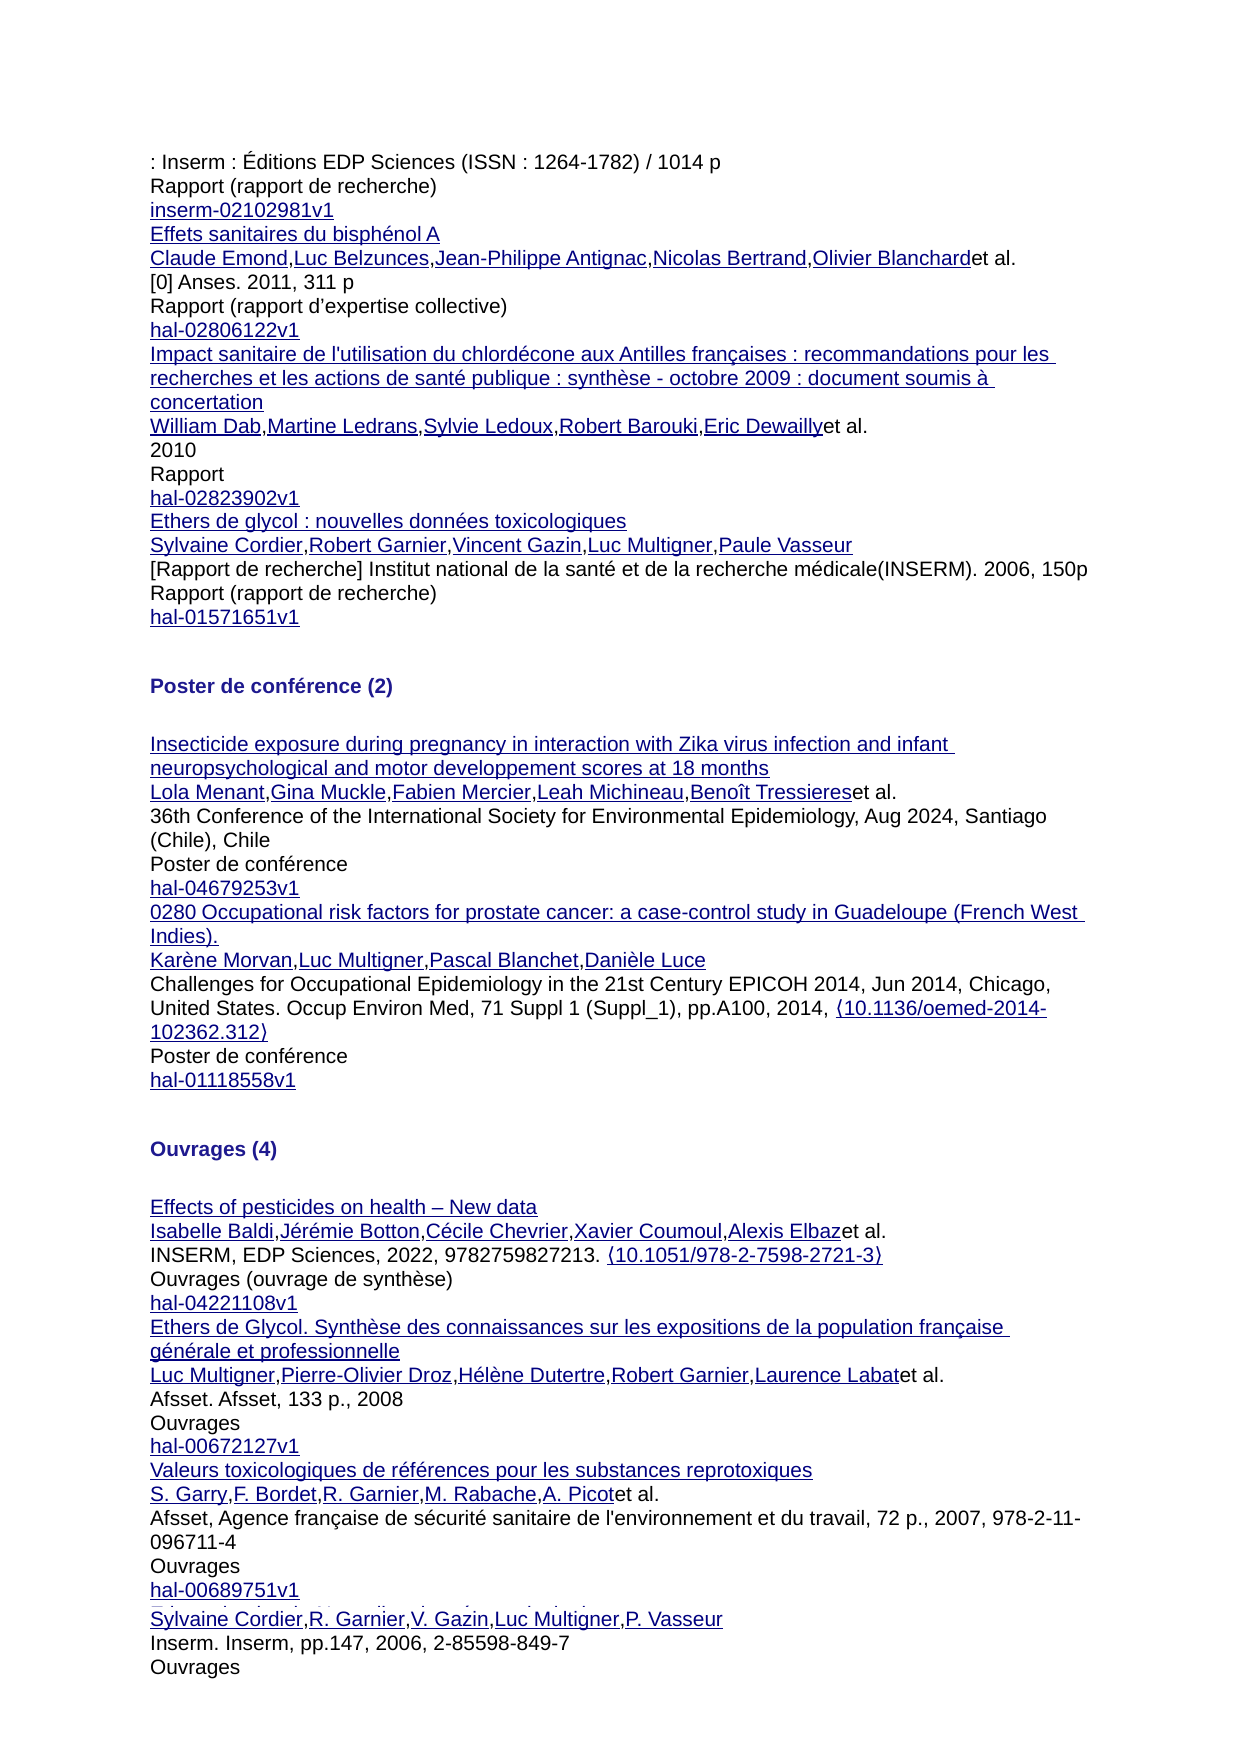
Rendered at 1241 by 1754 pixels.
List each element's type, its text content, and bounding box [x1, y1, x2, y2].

table_cell Impact sanitaire de l'utilisation du chlordécone aux Antilles françaises : recommandations pour les recherches et les actions de santé publique : synthèse - octobre 2009 : document soumis à concertation William Dab,Martine Ledrans,Sylvie Ledoux,Robert Barouki,Eric Dewaillyet al. 2010 Rapport hal-02823902v1 [150, 342, 1090, 509]
table_cell Ethers de Glycol. Synthèse des connaissances sur les expositions de la population française générale et professionnelle Luc Multigner,Pierre-Olivier Droz,Hélène Dutertre,Robert Garnier,Laurence Labatet al. Afsset. Afsset, 133 p., 2008 Ouvrages hal-00672127v1 [150, 1315, 1090, 1458]
table_header Insecticide exposure during pregnancy in interaction with Zika virus infection and infant neuropsychological and motor developpement scores at 18 months Lola Menant,Gina Muckle,Fabien Mercier,Leah Michineau,Benoît Tressiereset al. 36th Conference of the International Society for Environmental Epidemiology, Aug 2024, Santiago (Chile), Chile Poster de conférence hal-04679253v1 [150, 732, 1090, 900]
subtitle Ouvrages (4) [150, 1136, 1090, 1160]
subtitle Poster de conférence (2) [150, 674, 1090, 698]
table_cell Ethers de glycol : nouvelles données toxicologiques Sylvaine Cordier,Robert Garnier,Vincent Gazin,Luc Multigner,Paule Vasseur [Rapport de recherche] Institut national de la santé et de la recherche médicale(INSERM). 2006, 150p Rapport (rapport de recherche) hal-01571651v1 [150, 509, 1090, 629]
table_cell Valeurs toxicologiques de références pour les substances reprotoxiques S. Garry,F. Bordet,R. Garnier,M. Rabache,A. Picotet al. Afsset, Agence française de sécurité sanitaire de l'environnement et du travail, 72 p., 2007, 978-2-11-096711-4 Ouvrages hal-00689751v1 [150, 1458, 1090, 1602]
table_cell 0280 Occupational risk factors for prostate cancer: a case-control study in Guadeloupe (French West Indies). Karène Morvan,Luc Multigner,Pascal Blanchet,Danièle Luce Challenges for Occupational Epidemiology in the 21st Century EPICOH 2014, Jun 2014, Chicago, United States. Occup Environ Med, 71 Suppl 1 (Suppl_1), pp.A100, 2014, ⟨10.1136/oemed-2014-102362.312⟩ Poster de conférence hal-01118558v1 [150, 900, 1090, 1092]
table_cell Ethers de glycol - Nouvelles données toxicologiques Sylvaine Cordier,R. Garnier,V. Gazin,Luc Multigner,P. Vasseur Inserm. Inserm, pp.147, 2006, 2-85598-849-7 Ouvrages hal-00697452v1 [150, 1602, 1090, 1679]
table_header Effects of pesticides on health – New data Isabelle Baldi,Jérémie Botton,Cécile Chevrier,Xavier Coumoul,Alexis Elbazet al. INSERM, EDP Sciences, 2022, 9782759827213. ⟨10.1051/978-2-7598-2721-3⟩ Ouvrages (ouvrage de synthèse) hal-04221108v1 [150, 1195, 1090, 1314]
table_cell Pesticides : Effets sur la santé Isabelle Baldi,Sylvaine Cordier,Xavier Coumoul,Alexis Elbaz,Laurence Gamet-Payrastreet al. [Rapport de recherche] Institut national de la santé et de la recherche médicale(INSERM). 2013, Paris : Inserm : Éditions EDP Sciences (ISSN : 1264-1782) / 1014 p Rapport (rapport de recherche) inserm-02102981v1 [150, 150, 1090, 222]
table_cell Effets sanitaires du bisphénol A Claude Emond,Luc Belzunces,Jean-Philippe Antignac,Nicolas Bertrand,Olivier Blanchardet al. [0] Anses. 2011, 311 p Rapport (rapport d’expertise collective) hal-02806122v1 [150, 222, 1090, 342]
